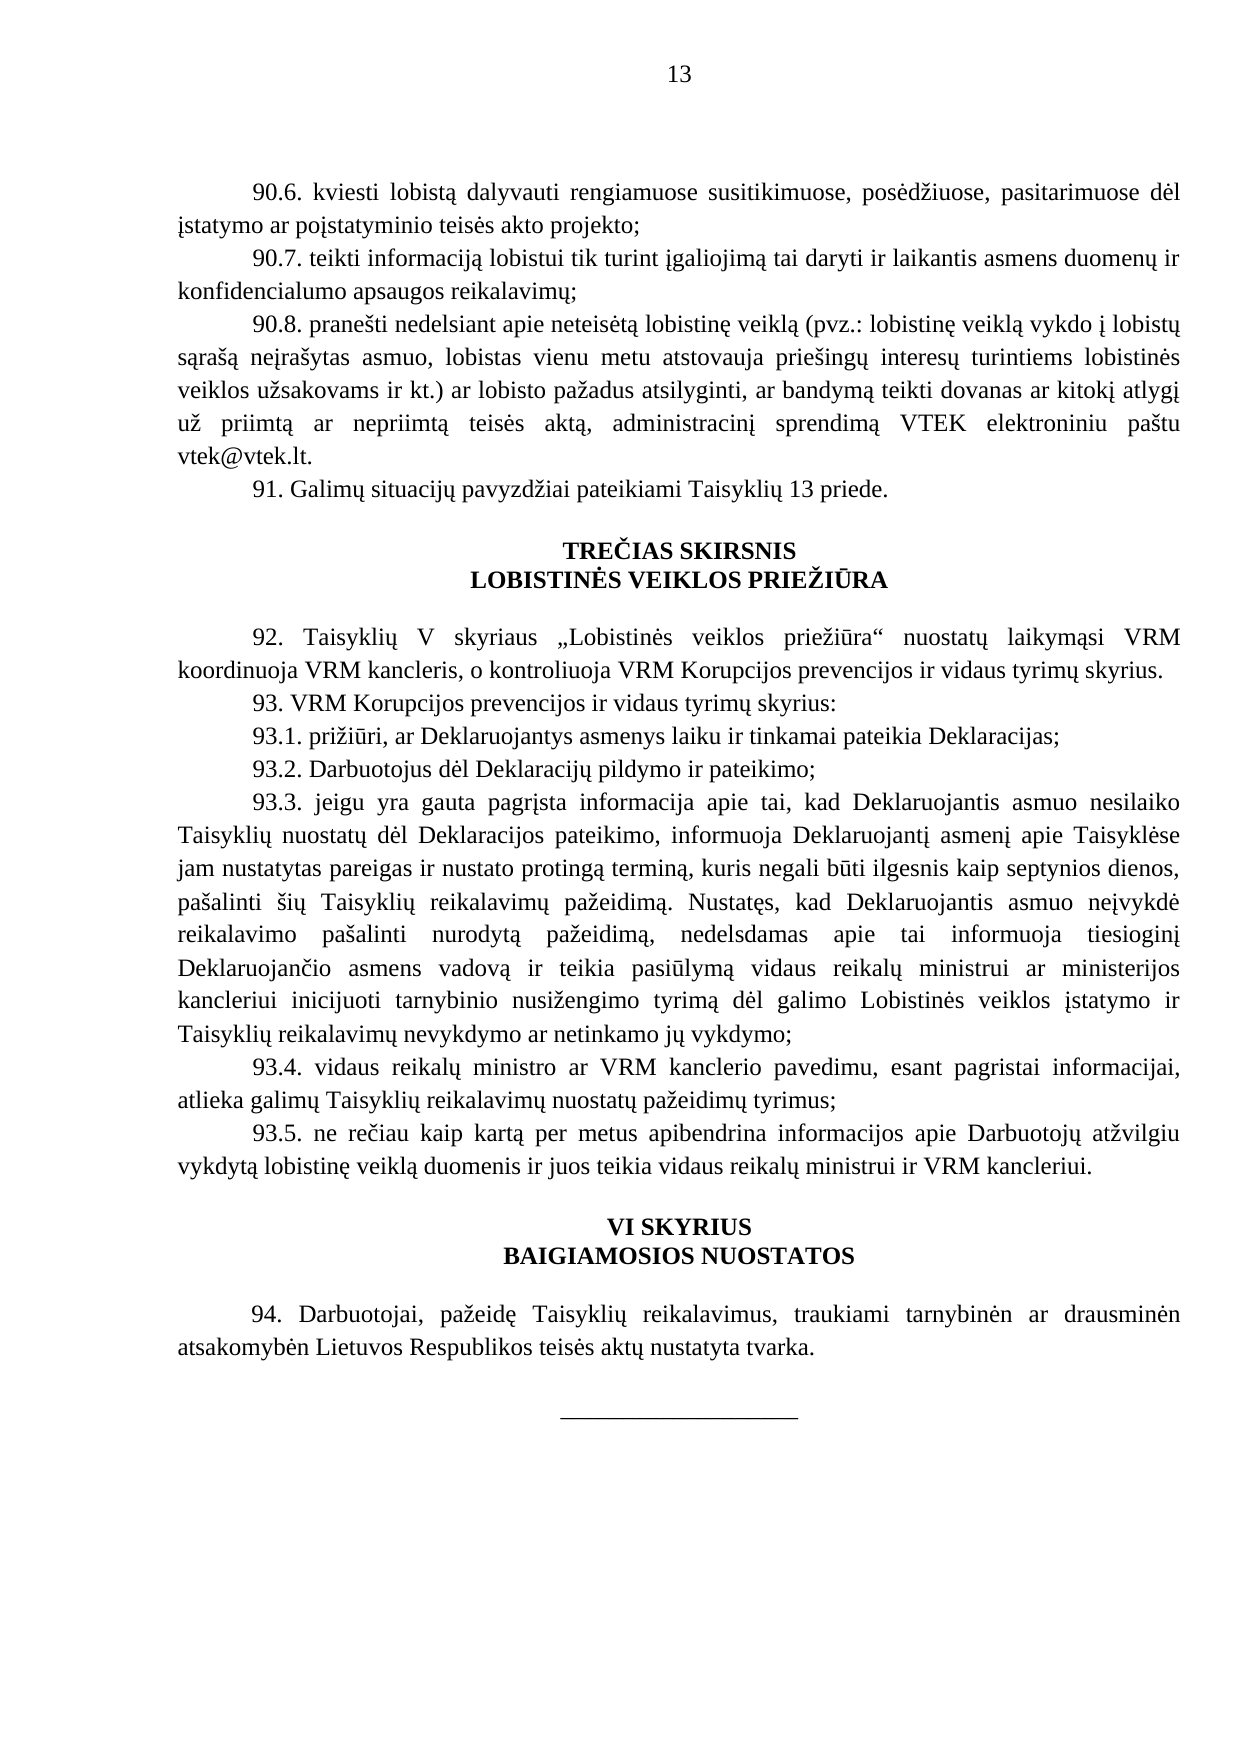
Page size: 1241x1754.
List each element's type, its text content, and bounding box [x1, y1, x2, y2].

text 93. VRM Korupcijos prevencijos ir vidaus tyrimų skyrius: [177, 688, 1181, 717]
text 90.8. pranešti nedelsiant apie neteisėtą lobistinę veiklą (pvz.: lobistinę veiklą vykdo į lobistų sąrašą neįrašytas asmuo, lobistas vienu metu atstovauja priešingų interesų turintiems lobistinės veiklos užsakovams ir kt.) ar lobisto pažadus atsilyginti, ar bandymą teikti dovanas ar kitokį atlygį už priimtą ar nepriimtą teisės aktą, administracinį sprendimą VTEK elektroniniu paštu vtek@vtek.lt. [177, 309, 1181, 470]
text 93.3. jeigu yra gauta pagrįsta informacija apie tai, kad Deklaruojantis asmuo nesilaiko Taisyklių nuostatų dėl Deklaracijos pateikimo, informuoja Deklaruojantį asmenį apie Taisyklėse jam nustatytas pareigas ir nustato protingą terminą, kuris negali būti ilgesnis kaip septynios dienos, pašalinti šių Taisyklių reikalavimų pažeidimą. Nustatęs, kad Deklaruojantis asmuo neįvykdė reikalavimo pašalinti nurodytą pažeidimą, nedelsdamas apie tai informuoja tiesioginį Deklaruojančio asmens vadovą ir teikia pasiūlymą vidaus reikalų ministrui ar ministerijos kancleriui inicijuoti tarnybinio nusižengimo tyrimą dėl galimo Lobistinės veiklos įstatymo ir Taisyklių reikalavimų nevykdymo ar netinkamo jų vykdymo; [177, 787, 1181, 1047]
text VI SKYRIUS [177, 1212, 1181, 1241]
text 93.1. prižiūri, ar Deklaruojantys asmenys laiku ir tinkamai pateikia Deklaracijas; [177, 721, 1181, 750]
text ___________________ [177, 1393, 1181, 1422]
text 91. Galimų situacijų pavyzdžiai pateikiami Taisyklių 13 priede. [177, 474, 1181, 503]
text 90.7. teikti informaciją lobistui tik turint įgaliojimą tai daryti ir laikantis asmens duomenų ir konfidencialumo apsaugos reikalavimų; [177, 243, 1181, 305]
text 94. Darbuotojai, pažeidę Taisyklių reikalavimus, traukiami tarnybinėn ar drausminėn atsakomybėn Lietuvos Respublikos teisės aktų nustatyta tvarka. [177, 1299, 1181, 1361]
text TREČIAS SKIRSNIS [177, 536, 1181, 565]
text 93.4. vidaus reikalų ministro ar VRM kanclerio pavedimu, esant pagristai informacijai, atlieka galimų Taisyklių reikalavimų nuostatų pažeidimų tyrimus; [177, 1052, 1181, 1113]
text 93.2. Darbuotojus dėl Deklaracijų pildymo ir pateikimo; [177, 754, 1181, 783]
text 92. Taisyklių V skyriaus „Lobistinės veiklos priežiūra“ nuostatų laikymąsi VRM koordinuoja VRM kancleris, o kontroliuoja VRM Korupcijos prevencijos ir vidaus tyrimų skyrius. [177, 622, 1181, 684]
text 93.5. ne rečiau kaip kartą per metus apibendrina informacijos apie Darbuotojų atžvilgiu vykdytą lobistinę veiklą duomenis ir juos teikia vidaus reikalų ministrui ir VRM kancleriui. [177, 1118, 1181, 1179]
text BAIGIAMOSIOS NUOSTATOS [177, 1241, 1181, 1270]
text LOBISTINĖS VEIKLOS PRIEŽIŪRA [177, 565, 1181, 594]
text 90.6. kviesti lobistą dalyvauti rengiamuose susitikimuose, posėdžiuose, pasitarimuose dėl įstatymo ar poįstatyminio teisės akto projekto; [177, 177, 1181, 239]
